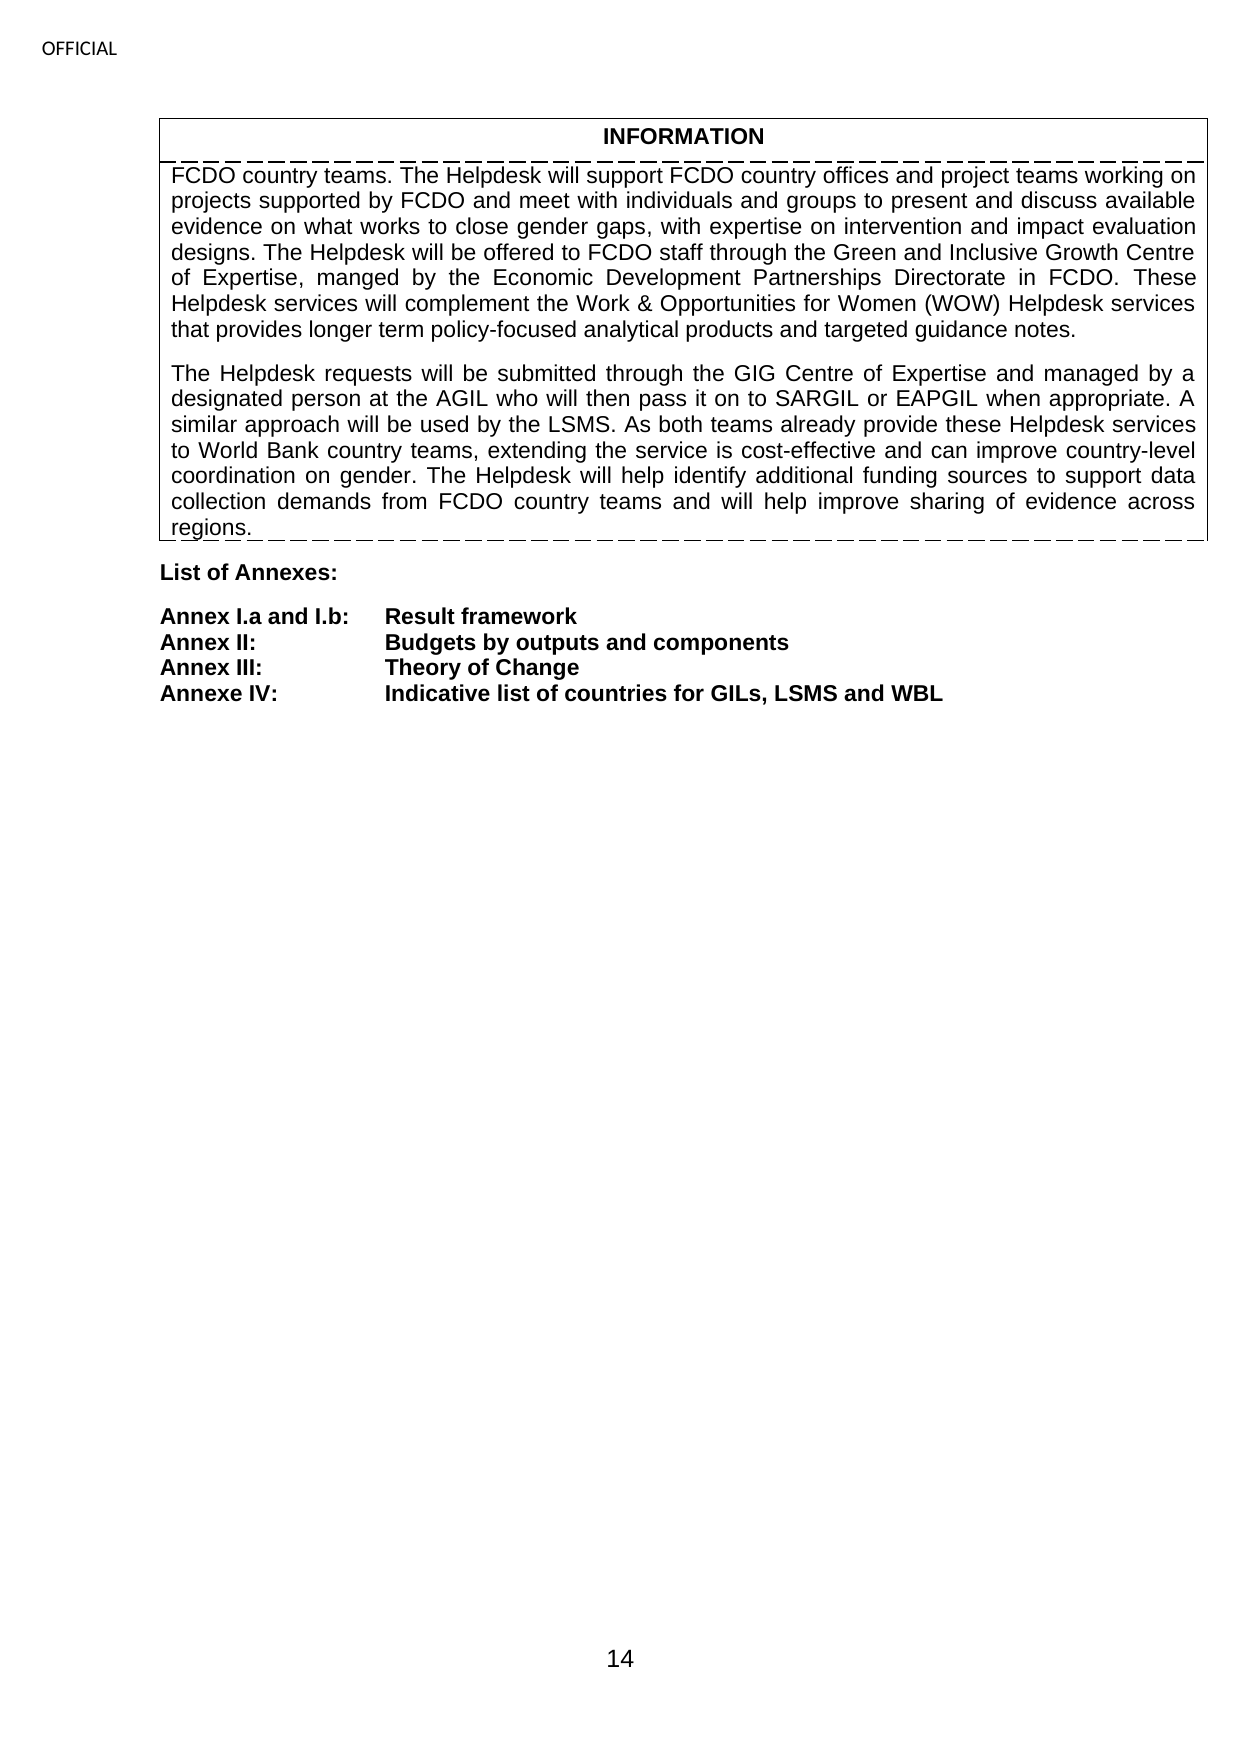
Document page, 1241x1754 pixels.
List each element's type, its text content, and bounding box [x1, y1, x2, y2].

text Annex I.a and I.b: Result framework [159, 604, 1081, 629]
table_header INFORMATION [160, 119, 1207, 161]
table_cell FCDO country teams. The Helpdesk will support FCDO country offices and project teams working on projects supported by FCDO and meet with individuals and groups to present and discuss available evidence on what works to close gender gaps, with expertise on intervention and impact evaluation designs. The Helpdesk will be offered to FCDO staff through the Green and Inclusive Growth Centre of Expertise, manged by the Economic Development Partnerships Directorate in FCDO. These Helpdesk services will complement the Work & Opportunities for Women (WOW) Helpdesk services that provides longer term policy-focused analytical products and targeted guidance notes. The Helpdesk requests will be submitted through the GIG Centre of Expertise and managed by a designated person at the AGIL who will then pass it on to SARGIL or EAPGIL when appropriate. A similar approach will be used by the LSMS. As both teams already provide these Helpdesk services to World Bank country teams, extending the service is cost-effective and can improve country-level coordination on gender. The Helpdesk will help identify additional funding sources to support data collection demands from FCDO country teams and will help improve sharing of evidence across regions. [160, 161, 1207, 540]
text Annexe IV: Indicative list of countries for GILs, LSMS and WBL [159, 681, 1081, 706]
text Annex III: Theory of Change [159, 655, 1081, 681]
text List of Annexes: [159, 559, 1081, 585]
text Annex II: Budgets by outputs and components [159, 629, 1081, 655]
